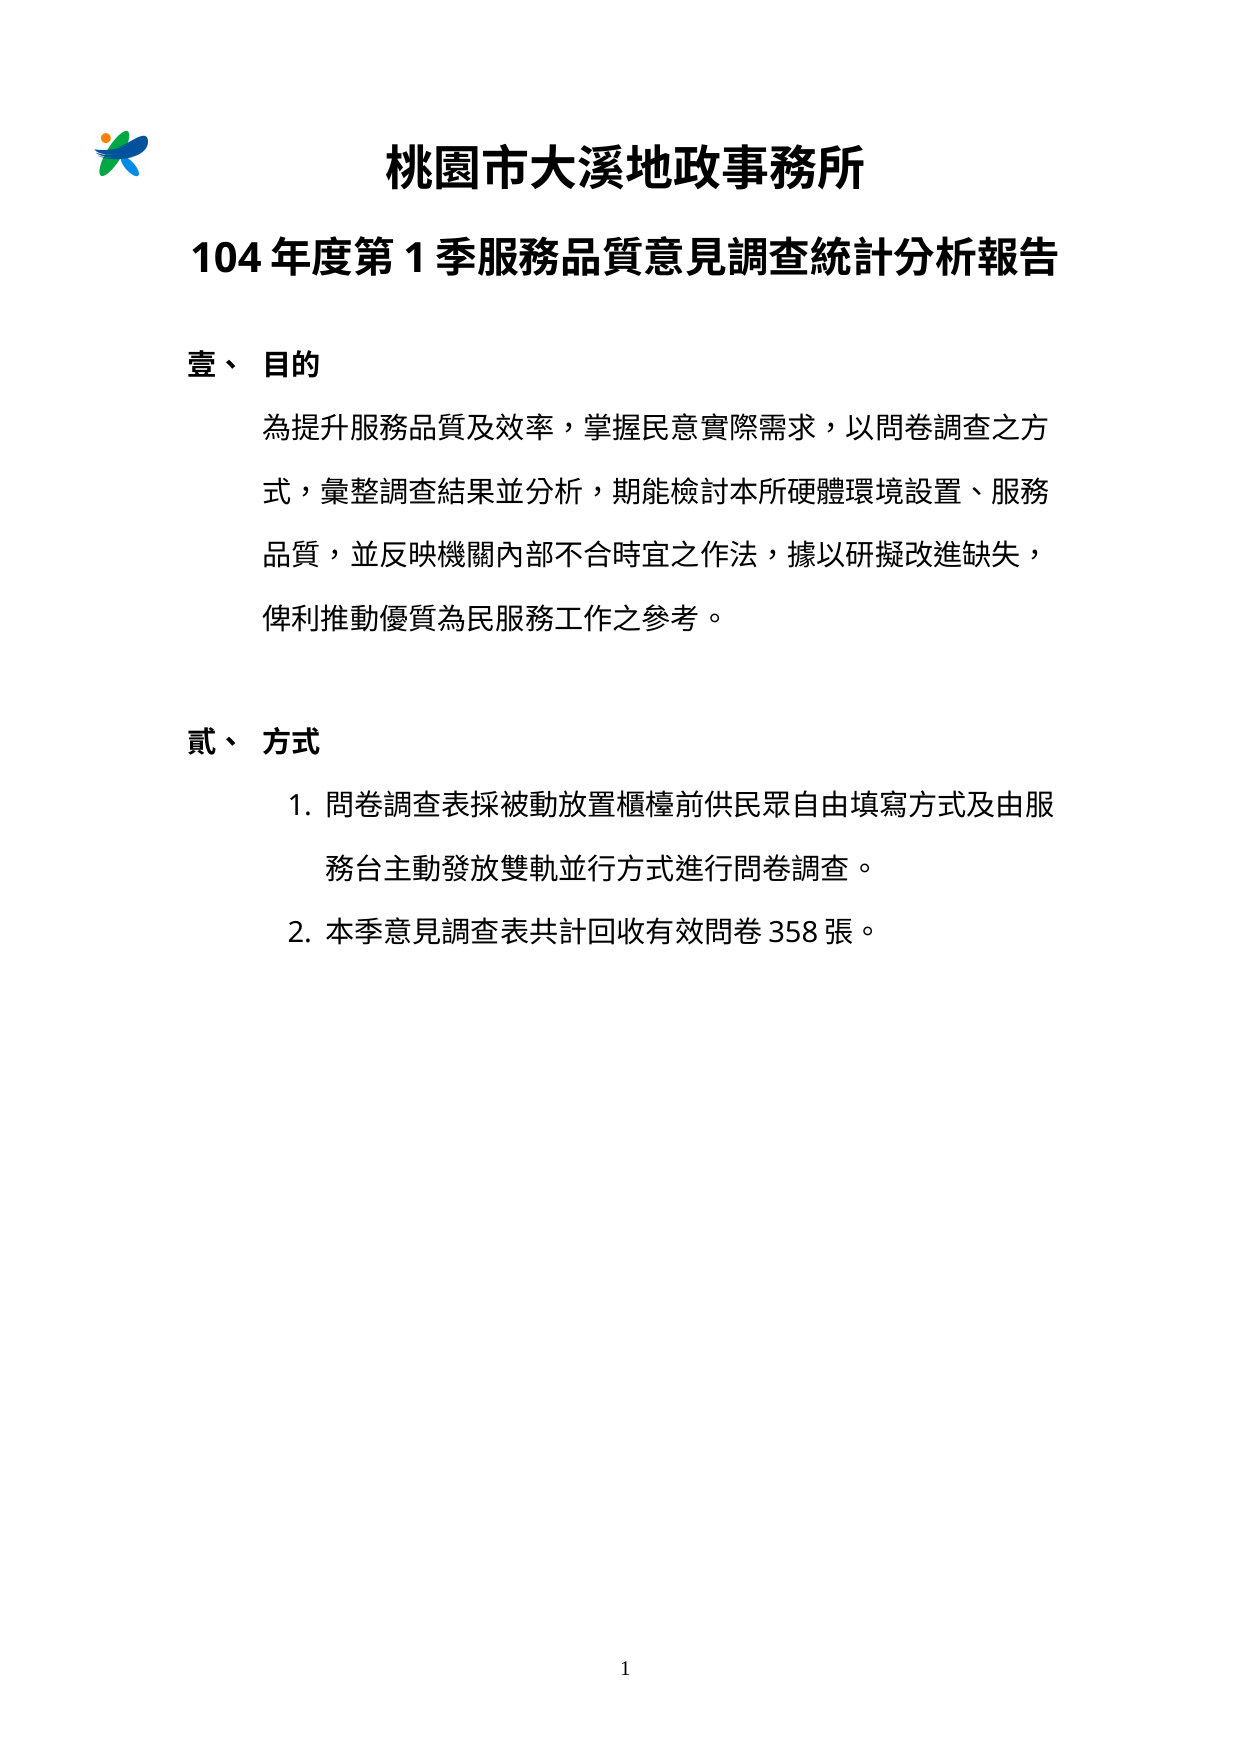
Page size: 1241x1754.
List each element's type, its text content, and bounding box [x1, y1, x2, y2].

text 為提升服務品質及效率，掌握民意實際需求，以問卷調查之方式，彙整調查結果並分析，期能檢討本所硬體環境設置、服務品質，並反映機關內部不合時宜之作法，據以研擬改進缺失，俾利推動優質為民服務工作之參考。 [262, 405, 1063, 638]
list 方式 [187, 718, 1063, 761]
text 104年度第1季服務品質意見調查統計分析報告 [187, 224, 1063, 285]
list 問卷調查表採被動放置櫃檯前供民眾自由填寫方式及由服務台主動發放雙軌並行方式進行問卷調查。 [287, 782, 1063, 887]
list 目的 [187, 342, 1063, 384]
text 桃園市大溪地政事務所 [187, 130, 1063, 199]
picture [93, 130, 150, 177]
list 本季意見調查表共計回收有效問卷358張。 [287, 909, 1063, 951]
